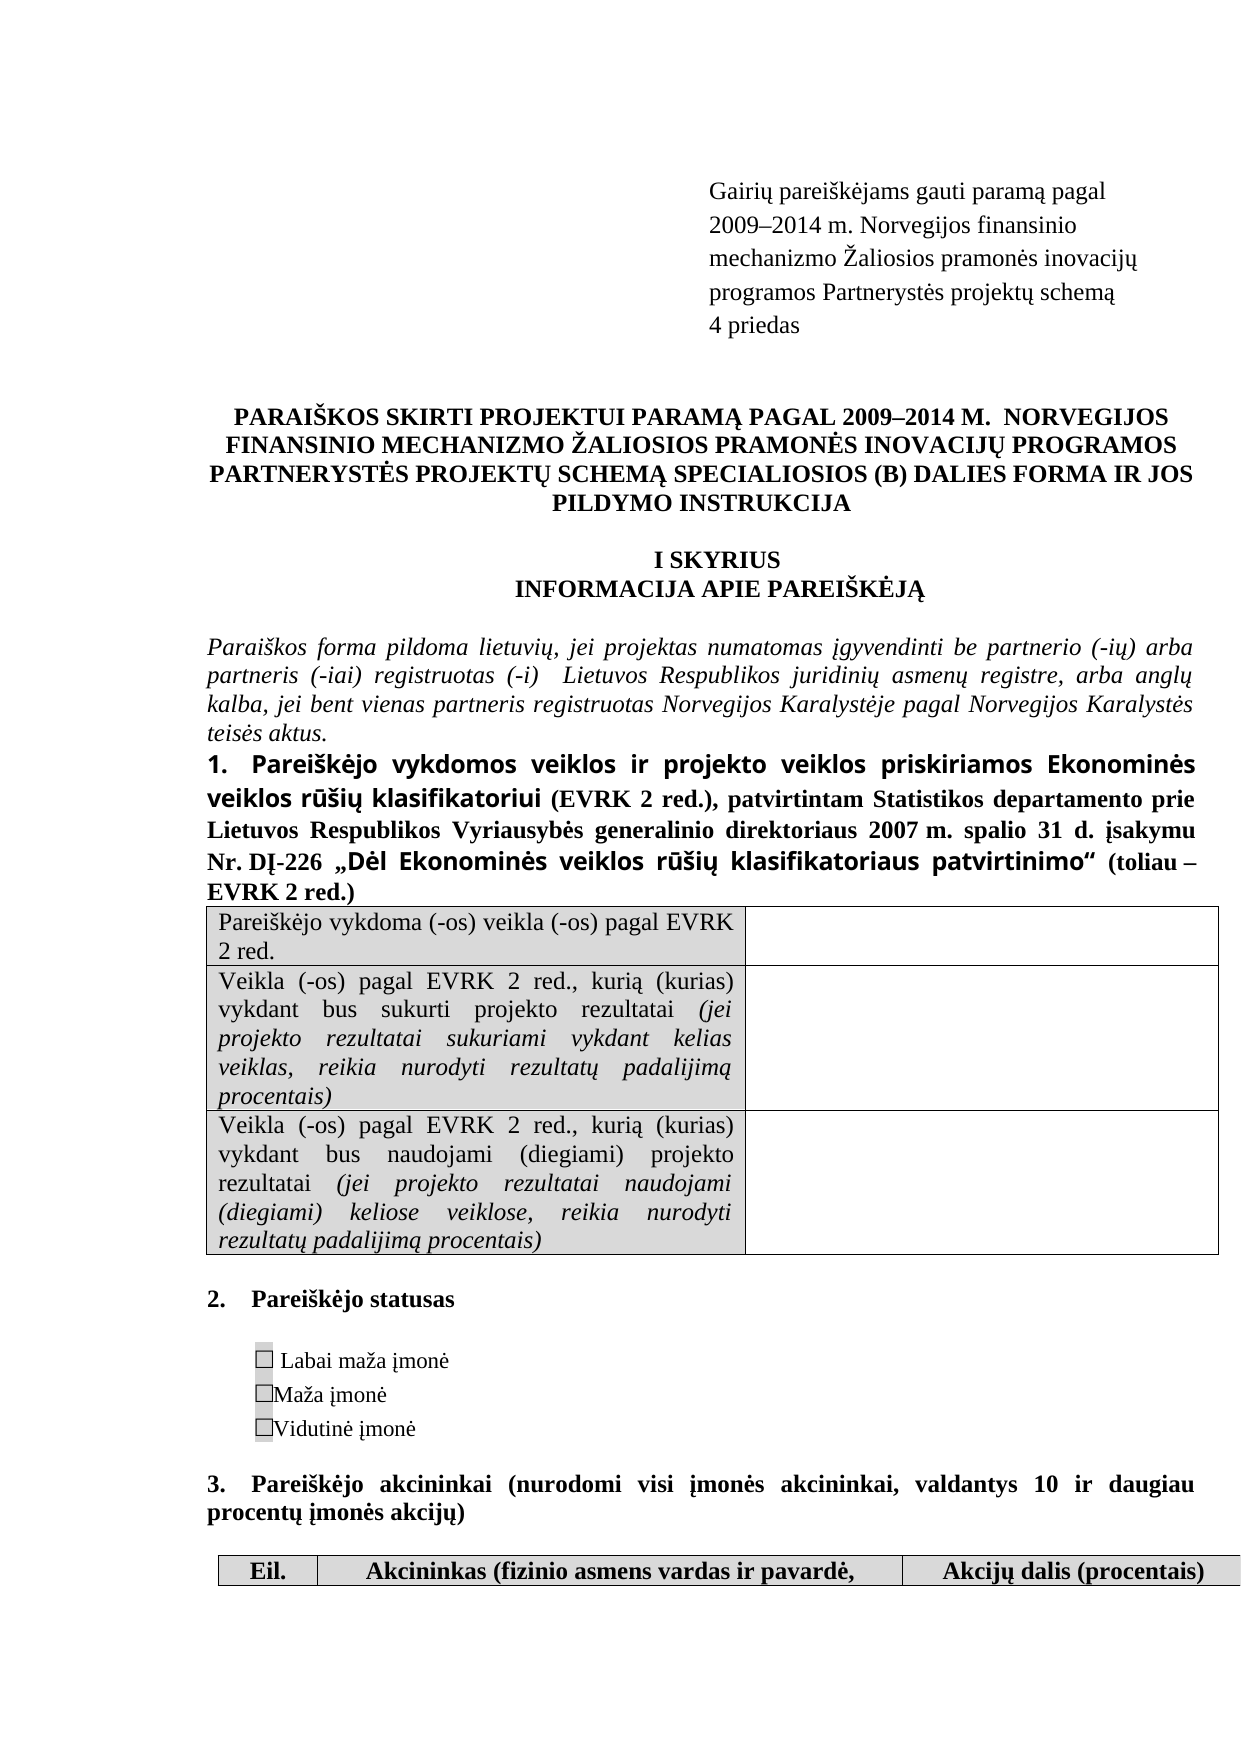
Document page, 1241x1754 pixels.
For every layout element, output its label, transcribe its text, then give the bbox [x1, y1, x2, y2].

text mechanizmo Žaliosios pramonės inovacijų [709, 243, 1196, 272]
text INFORMACIJA APIE PAREIŠKĖJĄ [244, 574, 1196, 603]
text PARAIŠKOS SKIRTI PROJEKTUI PARAMĄ PAGAL 2009–2014 M. NORVEGIJOS FINANSINIO MECHANIZMO ŽALIOSIOS PRAMONĖS INOVACIJŲ PROGRAMOS PARTNERYSTĖS PROJEKTŲ SCHEMĄ SPECIALIOSIOS (B) DALIES FORMA IR JOS PILDYMO INSTRUKCIJA [207, 402, 1196, 517]
text Paraiškos forma pildoma lietuvių, jei projektas numatomas įgyvendinti be partnerio (-ių) arba partneris (-iai) registruotas (-i) Lietuvos Respublikos juridinių asmenų registre, arba anglų kalba, jei bent vienas partneris registruotas Norvegijos Karalystėje pagal Norvegijos Karalystės teisės aktus. [207, 632, 1196, 747]
table_header Akcijų dalis (procentais) [903, 1556, 1240, 1585]
table_cell [746, 1111, 1218, 1254]
text □Vidutinė įmonė [244, 1409, 1196, 1442]
text programos Partnerystės projektų schemą [709, 277, 1196, 306]
text □ Labai maža įmonė [244, 1342, 1196, 1375]
text 3. Pareiškėjo akcininkai (nurodomi visi įmonės akcininkai, valdantys 10 ir daugiau procentų įmonės akcijų) [207, 1469, 1196, 1526]
table_header [746, 907, 1218, 965]
table_header Pareiškėjo vykdoma (-os) veikla (-os) pagal EVRK 2 red. [207, 907, 745, 965]
text 1. Pareiškėjo vykdomos veiklos ir projekto veiklos priskiriamos Ekonominės veiklos rūšių klasifikatoriui (EVRK 2 red.), patvirtintam Statistikos departamento prie Lietuvos Respublikos Vyriausybės generalinio direktoriaus 2007 m. spalio 31 d. įsakymu Nr. DĮ-226 „Dėl Ekonominės veiklos rūšių klasifikatoriaus patvirtinimo“ (toliau – EVRK 2 red.) [207, 747, 1196, 906]
text 2. Pareiškėjo statusas [207, 1284, 1196, 1313]
table_cell Veikla (-os) pagal EVRK 2 red., kurią (kurias) vykdant bus naudojami (diegiami) projekto rezultatai (jei projekto rezultatai naudojami (diegiami) keliose veiklose, reikia nurodyti rezultatų padalijimą procentais) [207, 1111, 745, 1254]
text Gairių pareiškėjams gauti paramą pagal [709, 176, 1196, 205]
text I SKYRIUS [244, 545, 1196, 574]
table_header Eil. [219, 1556, 317, 1585]
text 2009–2014 m. Norvegijos finansinio [709, 210, 1196, 239]
table_cell Veikla (-os) pagal EVRK 2 red., kurią (kurias) vykdant bus sukurti projekto rezultatai (jei projekto rezultatai sukuriami vykdant kelias veiklas, reikia nurodyti rezultatų padalijimą procentais) [207, 966, 745, 1109]
table_header Akcininkas (fizinio asmens vardas ir pavardė, [318, 1556, 902, 1585]
text □Maža įmonė [244, 1375, 1196, 1409]
table_cell [746, 966, 1218, 1109]
text 4 priedas [709, 311, 1196, 339]
